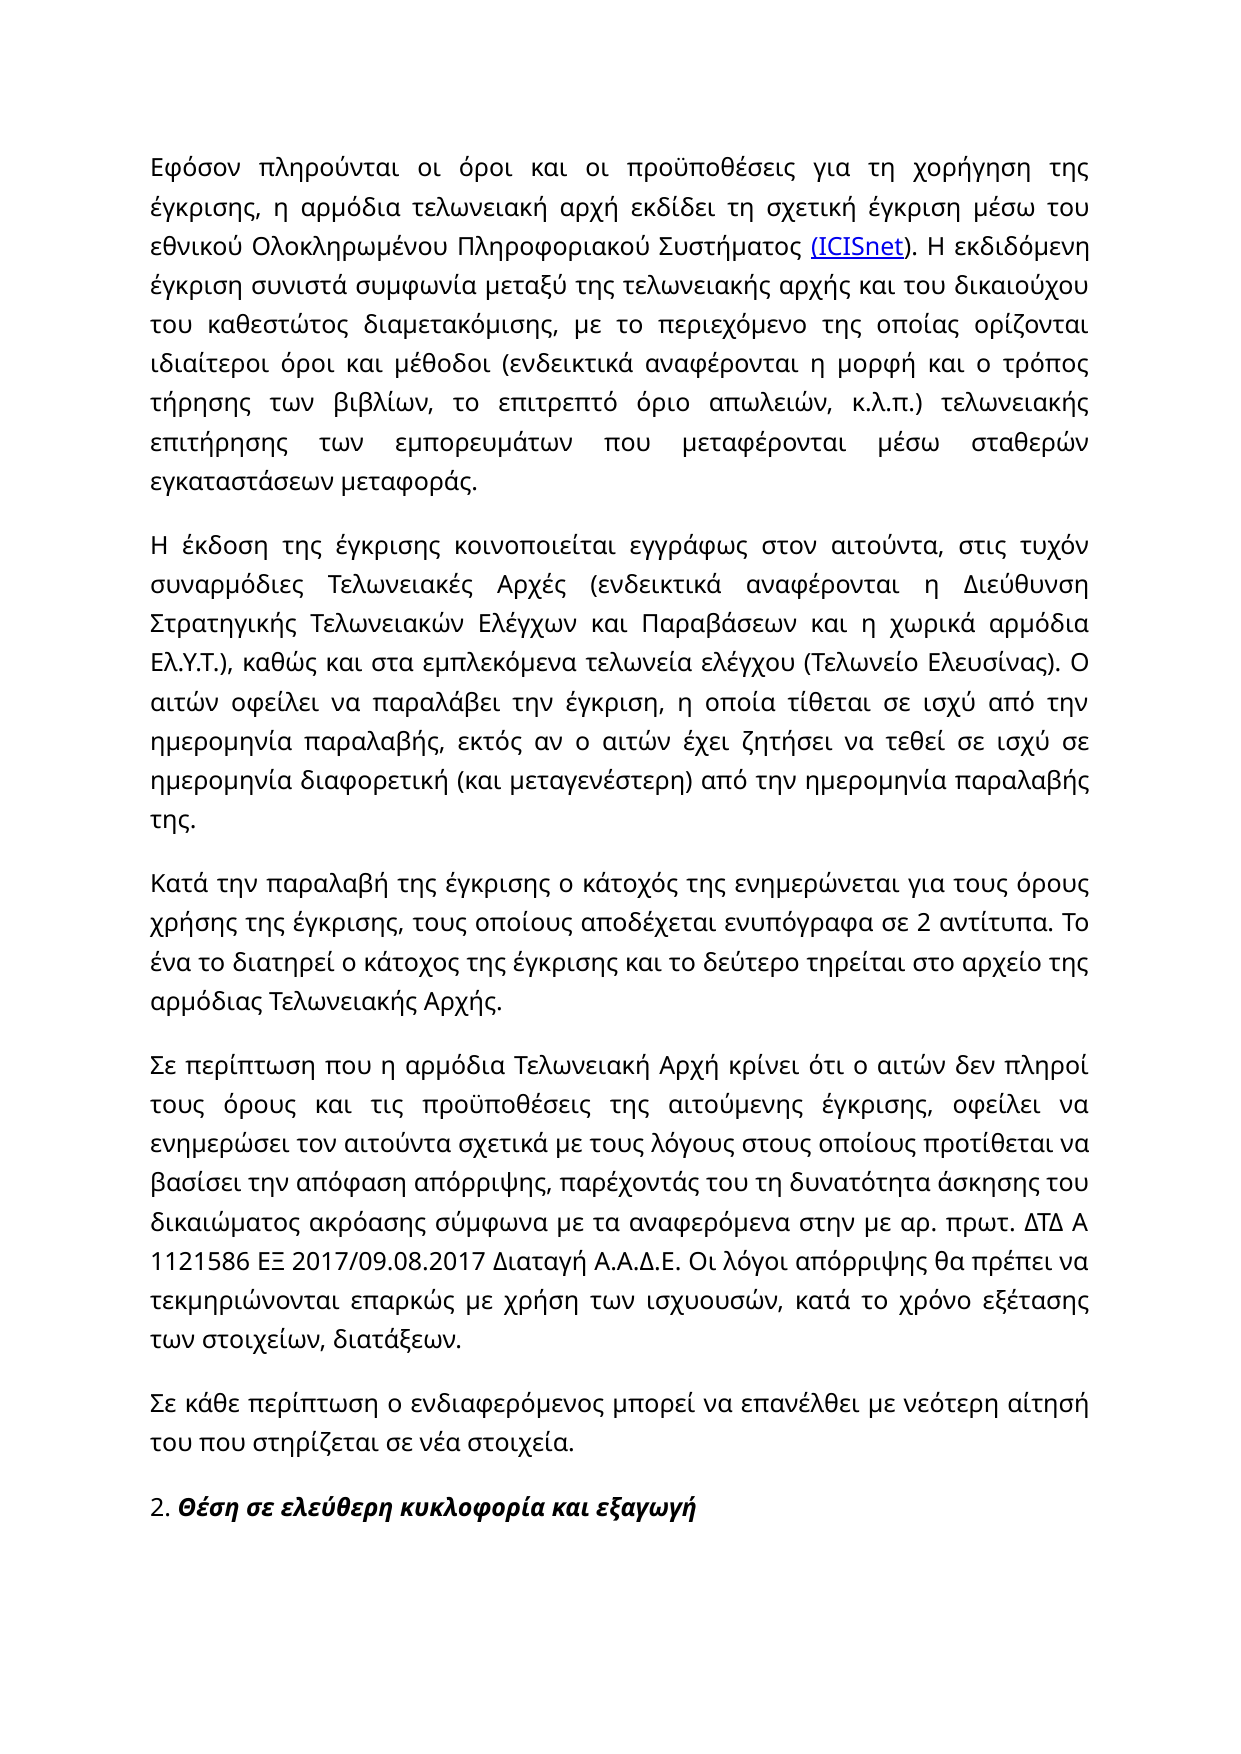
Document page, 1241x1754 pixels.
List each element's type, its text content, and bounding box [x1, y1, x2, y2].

text Κατά την παραλαβή της έγκρισης ο κάτοχός της ενημερώνεται για τους όρους χρήσης της έγκρισης, τους οποίους αποδέχεται ενυπόγραφα σε 2 αντίτυπα. Το ένα το διατηρεί ο κάτοχος της έγκρισης και το δεύτερο τηρείται στο αρχείο της αρμόδιας Τελωνειακής Αρχής. [150, 866, 1090, 1017]
text Εφόσον πληρούνται οι όροι και οι προϋποθέσεις για τη χορήγηση της έγκρισης, η αρμόδια τελωνειακή αρχή εκδίδει τη σχετική έγκριση μέσω του εθνικού Ολοκληρωμένου Πληροφοριακού Συστήματος (ICISnet). Η εκδιδόμενη έγκριση συνιστά συμφωνία μεταξύ της τελωνειακής αρχής και του δικαιούχου του καθεστώτος διαμετακόμισης, με το περιεχόμενο της οποίας ορίζονται ιδιαίτεροι όροι και μέθοδοι (ενδεικτικά αναφέρονται η μορφή και ο τρόπος τήρησης των βιβλίων, το επιτρεπτό όριο απωλειών, κ.λ.π.) τελωνειακής επιτήρησης των εμπορευμάτων που μεταφέρονται μέσω σταθερών εγκαταστάσεων μεταφοράς. [150, 150, 1090, 497]
text 2. Θέση σε ελεύθερη κυκλοφορία και εξαγωγή [150, 1489, 1090, 1523]
text Η έκδοση της έγκρισης κοινοποιείται εγγράφως στον αιτούντα, στις τυχόν συναρμόδιες Τελωνειακές Αρχές (ενδεικτικά αναφέρονται η Διεύθυνση Στρατηγικής Τελωνειακών Ελέγχων και Παραβάσεων και η χωρικά αρμόδια Ελ.Υ.Τ.), καθώς και στα εμπλεκόμενα τελωνεία ελέγχου (Τελωνείο Ελευσίνας). Ο αιτών οφείλει να παραλάβει την έγκριση, η οποία τίθεται σε ισχύ από την ημερομηνία παραλαβής, εκτός αν ο αιτών έχει ζητήσει να τεθεί σε ισχύ σε ημερομηνία διαφορετική (και μεταγενέστερη) από την ημερομηνία παραλαβής της. [150, 527, 1090, 836]
text Σε κάθε περίπτωση ο ενδιαφερόμενος μπορεί να επανέλθει με νεότερη αίτησή του που στηρίζεται σε νέα στοιχεία. [150, 1386, 1090, 1459]
text Σε περίπτωση που η αρμόδια Τελωνειακή Αρχή κρίνει ότι ο αιτών δεν πληροί τους όρους και τις προϋποθέσεις της αιτούμενης έγκρισης, οφείλει να ενημερώσει τον αιτούντα σχετικά με τους λόγους στους οποίους προτίθεται να βασίσει την απόφαση απόρριψης, παρέχοντάς του τη δυνατότητα άσκησης του δικαιώματος ακρόασης σύμφωνα με τα αναφερόμενα στην με αρ. πρωτ. ΔΤΔ Α 1121586 ΕΞ 2017/09.08.2017 Διαταγή Α.Α.Δ.Ε. Οι λόγοι απόρριψης θα πρέπει να τεκμηριώνονται επαρκώς με χρήση των ισχυουσών, κατά το χρόνο εξέτασης των στοιχείων, διατάξεων. [150, 1047, 1090, 1356]
